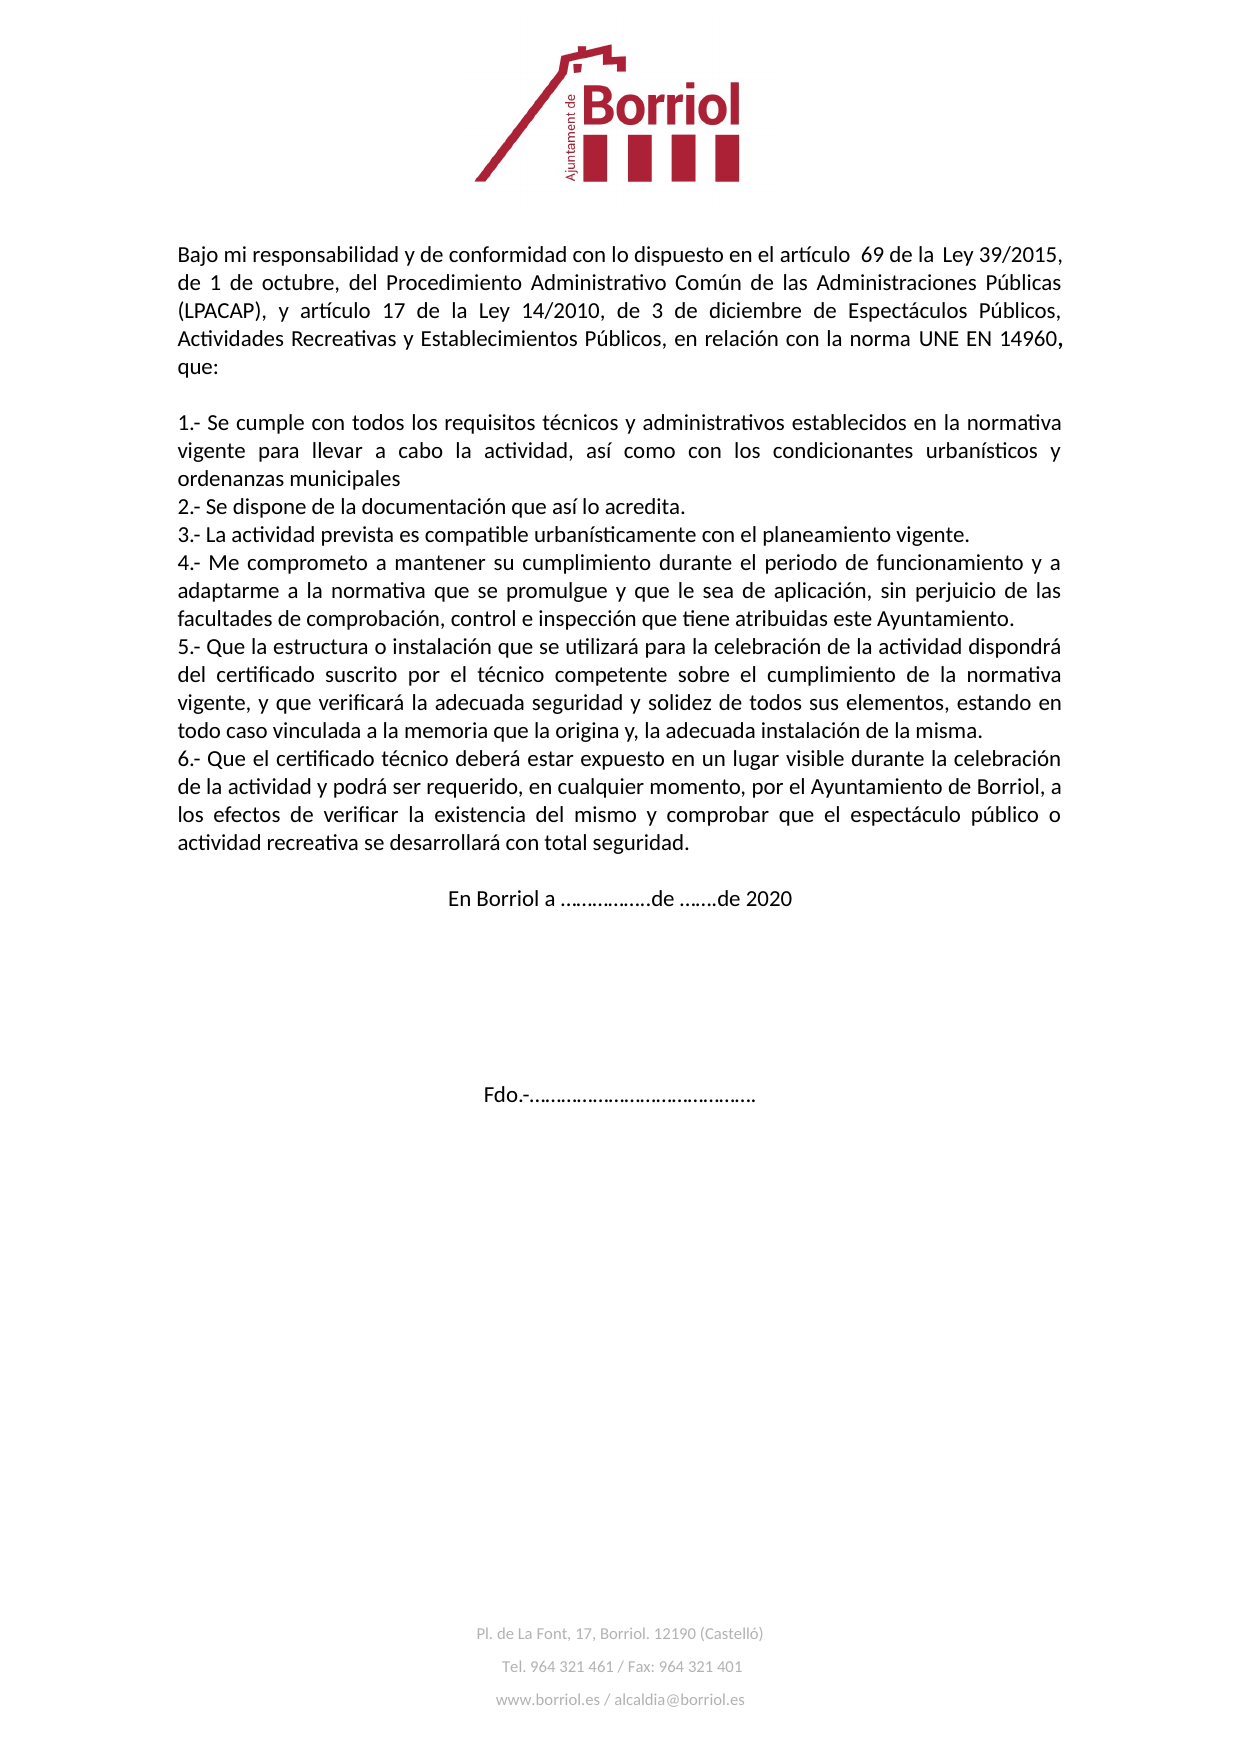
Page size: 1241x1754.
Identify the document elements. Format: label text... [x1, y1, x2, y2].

text 2.- Se dispone de la documentación que así lo acredita. [177, 492, 1063, 520]
text 4.- Me comprometo a mantener su cumplimiento durante el periodo de funcionamiento y a adaptarme a la normativa que se promulgue y que le sea de aplicación, sin perjuicio de las facultades de comprobación, control e inspección que tiene atribuidas este Ayuntamiento. [177, 548, 1063, 632]
text 1.- Se cumple con todos los requisitos técnicos y administrativos establecidos en la normativa vigente para llevar a cabo la actividad, así como con los condicionantes urbanísticos y ordenanzas municipales [177, 408, 1063, 492]
text Fdo.-……………………………………. [177, 1081, 1063, 1109]
picture [461, 17, 779, 212]
text 3.- La actividad prevista es compatible urbanísticamente con el planeamiento vigente. [177, 520, 1063, 548]
text 6.- Que el certificado técnico deberá estar expuesto en un lugar visible durante la celebración de la actividad y podrá ser requerido, en cualquier momento, por el Ayuntamiento de Borriol, a los efectos de verificar la existencia del mismo y comprobar que el espectáculo público o actividad recreativa se desarrollará con total seguridad. [177, 744, 1063, 856]
text 5.- Que la estructura o instalación que se utilizará para la celebración de la actividad dispondrá del certificado suscrito por el técnico competente sobre el cumplimiento de la normativa vigente, y que verificará la adecuada seguridad y solidez de todos sus elementos, estando en todo caso vinculada a la memoria que la origina y, la adecuada instalación de la misma. [177, 632, 1063, 744]
text Bajo mi responsabilidad y de conformidad con lo dispuesto en el artículo 69 de la Ley 39/2015, de 1 de octubre, del Procedimiento Administrativo Común de las Administraciones Públicas (LPACAP), y artículo 17 de la Ley 14/2010, de 3 de diciembre de Espectáculos Públicos, Actividades Recreativas y Establecimientos Públicos, en relación con la norma UNE EN 14960, que: [177, 240, 1063, 380]
text En Borriol a ……………..de …….de 2020 [177, 884, 1063, 912]
